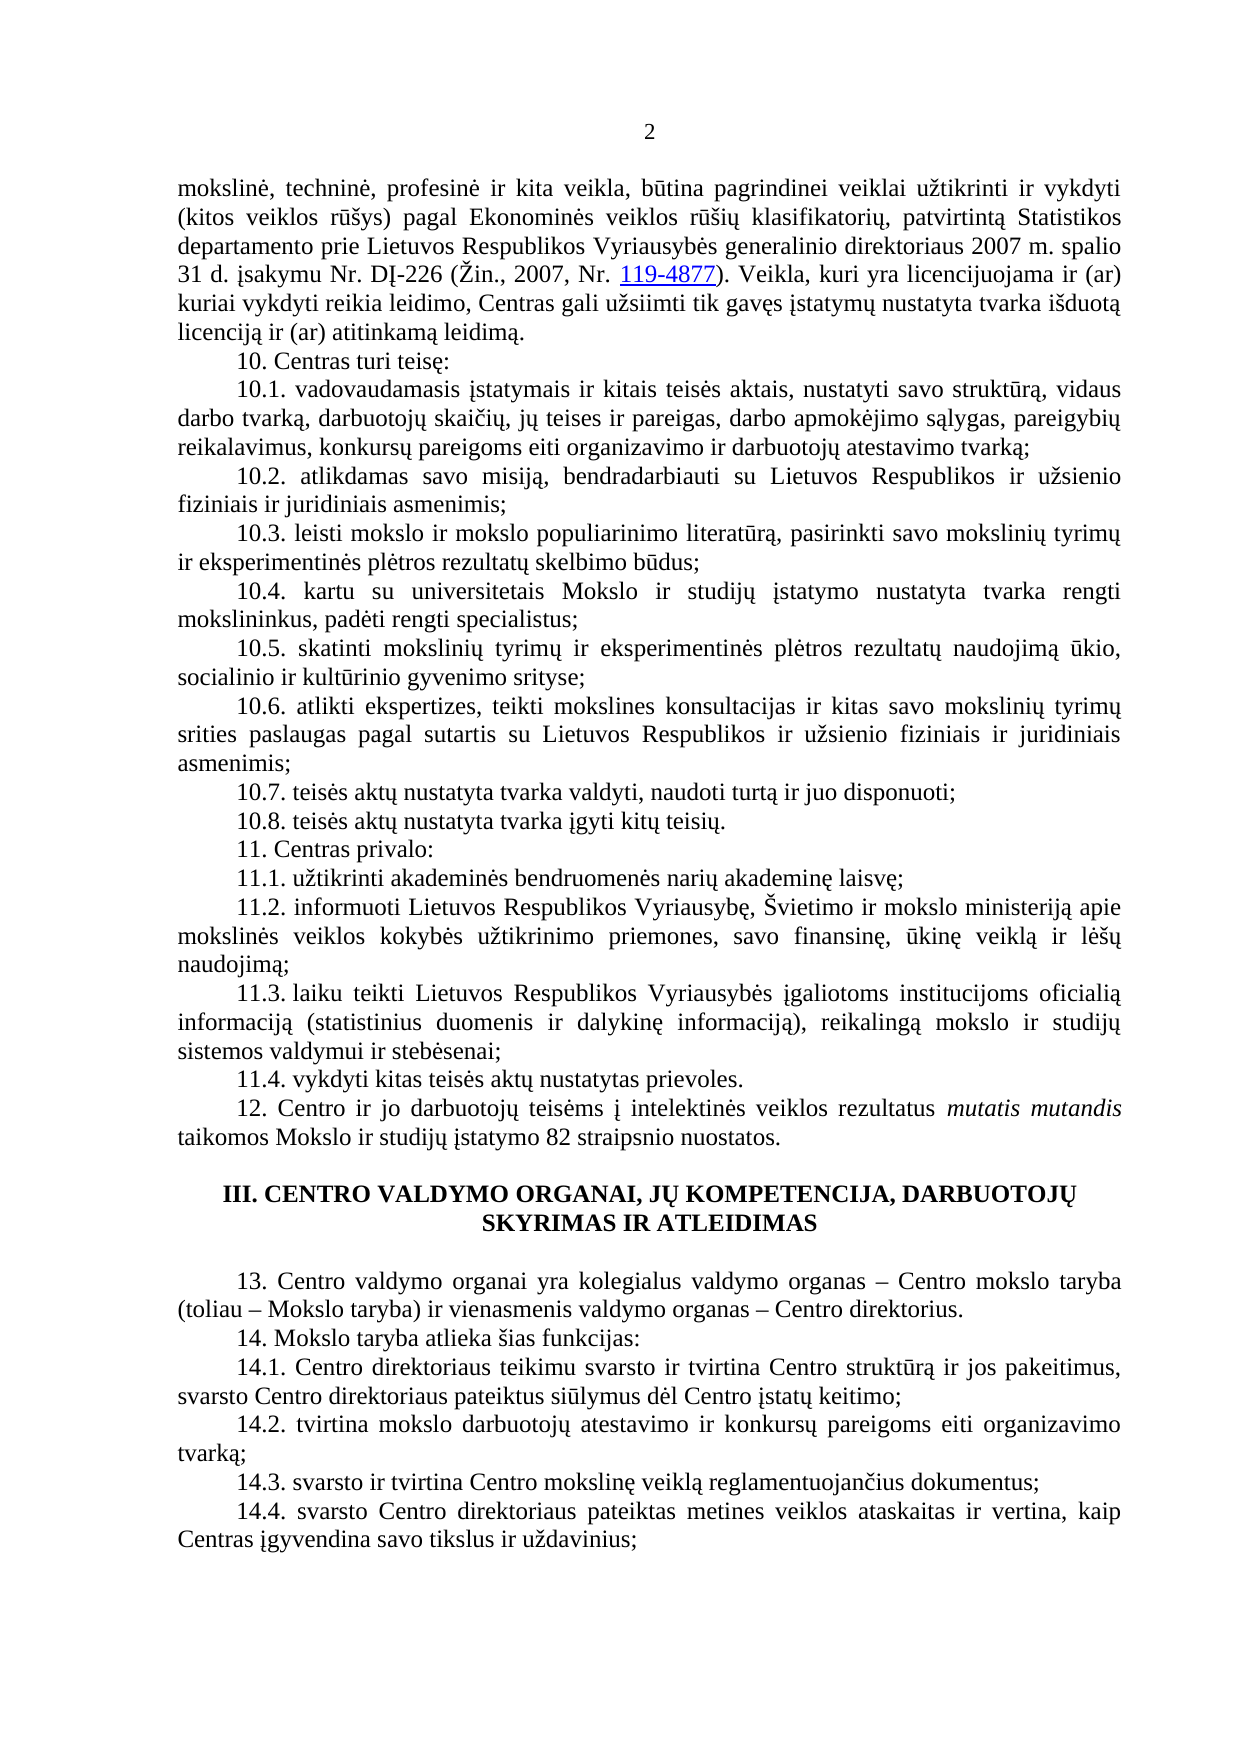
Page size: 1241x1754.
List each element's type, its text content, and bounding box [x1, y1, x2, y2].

text 14.4. svarsto Centro direktoriaus pateiktas metines veiklos ataskaitas ir vertina, kaip Centras įgyvendina savo tikslus ir uždavinius; [177, 1496, 1122, 1553]
text 11.4. vykdyti kitas teisės aktų nustatytas prievoles. [177, 1064, 1122, 1093]
text 14.2. tvirtina mokslo darbuotojų atestavimo ir konkursų pareigoms eiti organizavimo tvarką; [177, 1409, 1122, 1467]
text 10.4. kartu su universitetais Mokslo ir studijų įstatymo nustatyta tvarka rengti mokslininkus, padėti rengti specialistus; [177, 576, 1122, 633]
text 13. Centro valdymo organai yra kolegialus valdymo organas – Centro mokslo taryba (toliau – Mokslo taryba) ir vienasmenis valdymo organas – Centro direktorius. [177, 1266, 1122, 1323]
text 14.1. Centro direktoriaus teikimu svarsto ir tvirtina Centro struktūrą ir jos pakeitimus, svarsto Centro direktoriaus pateiktus siūlymus dėl Centro įstatų keitimo; [177, 1352, 1122, 1409]
text 12. Centro ir jo darbuotojų teisėms į intelektinės veiklos rezultatus mutatis mutandis taikomos Mokslo ir studijų įstatymo 82 straipsnio nuostatos. [177, 1093, 1122, 1151]
text 11.2. informuoti Lietuvos Respublikos Vyriausybę, Švietimo ir mokslo ministeriją apie mokslinės veiklos kokybės užtikrinimo priemones, savo finansinę, ūkinę veiklą ir lėšų naudojimą; [177, 892, 1122, 978]
text 10. Centras turi teisę: [177, 346, 1122, 374]
text III. CENTRO valdymo ORGANAI, JŲ KOMPETENCIJA, DARBUOTOJŲ SKYRIMAS IR ATLEIDIMAS [177, 1179, 1122, 1237]
text 14.3. svarsto ir tvirtina Centro mokslinę veiklą reglamentuojančius dokumentus; [177, 1467, 1122, 1496]
text 11.1. užtikrinti akademinės bendruomenės narių akademinę laisvę; [177, 863, 1122, 892]
text 10.1. vadovaudamasis įstatymais ir kitais teisės aktais, nustatyti savo struktūrą, vidaus darbo tvarką, darbuotojų skaičių, jų teises ir pareigas, darbo apmokėjimo sąlygas, pareigybių reikalavimus, konkursų pareigoms eiti organizavimo ir darbuotojų atestavimo tvarką; [177, 374, 1122, 461]
text 14. Mokslo taryba atlieka šias funkcijas: [177, 1323, 1122, 1352]
text 10.3. leisti mokslo ir mokslo populiarinimo literatūrą, pasirinkti savo mokslinių tyrimų ir eksperimentinės plėtros rezultatų skelbimo būdus; [177, 518, 1122, 576]
text mokslinė, techninė, profesinė ir kita veikla, būtina pagrindinei veiklai užtikrinti ir vykdyti (kitos veiklos rūšys) pagal Ekonominės veiklos rūšių klasifikatorių, patvirtintą Statistikos departamento prie Lietuvos Respublikos Vyriausybės generalinio direktoriaus 2007 m. spalio 31 d. įsakymu Nr. DĮ-226 (Žin., 2007, Nr. 119-4877). Veikla, kuri yra licencijuojama ir (ar) kuriai vykdyti reikia leidimo, Centras gali užsiimti tik gavęs įstatymų nustatyta tvarka išduotą licenciją ir (ar) atitinkamą leidimą. [177, 173, 1122, 346]
text 10.8. teisės aktų nustatyta tvarka įgyti kitų teisių. [177, 806, 1122, 834]
text 11. Centras privalo: [177, 834, 1122, 863]
text 10.5. skatinti mokslinių tyrimų ir eksperimentinės plėtros rezultatų naudojimą ūkio, socialinio ir kultūrinio gyvenimo srityse; [177, 633, 1122, 691]
text 10.7. teisės aktų nustatyta tvarka valdyti, naudoti turtą ir juo disponuoti; [177, 777, 1122, 806]
text 11.3. laiku teikti Lietuvos Respublikos Vyriausybės įgaliotoms institucijoms oficialią informaciją (statistinius duomenis ir dalykinę informaciją), reikalingą mokslo ir studijų sistemos valdymui ir stebėsenai; [177, 978, 1122, 1064]
text 10.6. atlikti ekspertizes, teikti mokslines konsultacijas ir kitas savo mokslinių tyrimų srities paslaugas pagal sutartis su Lietuvos Respublikos ir užsienio fiziniais ir juridiniais asmenimis; [177, 691, 1122, 777]
text 10.2. atlikdamas savo misiją, bendradarbiauti su Lietuvos Respublikos ir užsienio fiziniais ir juridiniais asmenimis; [177, 461, 1122, 518]
